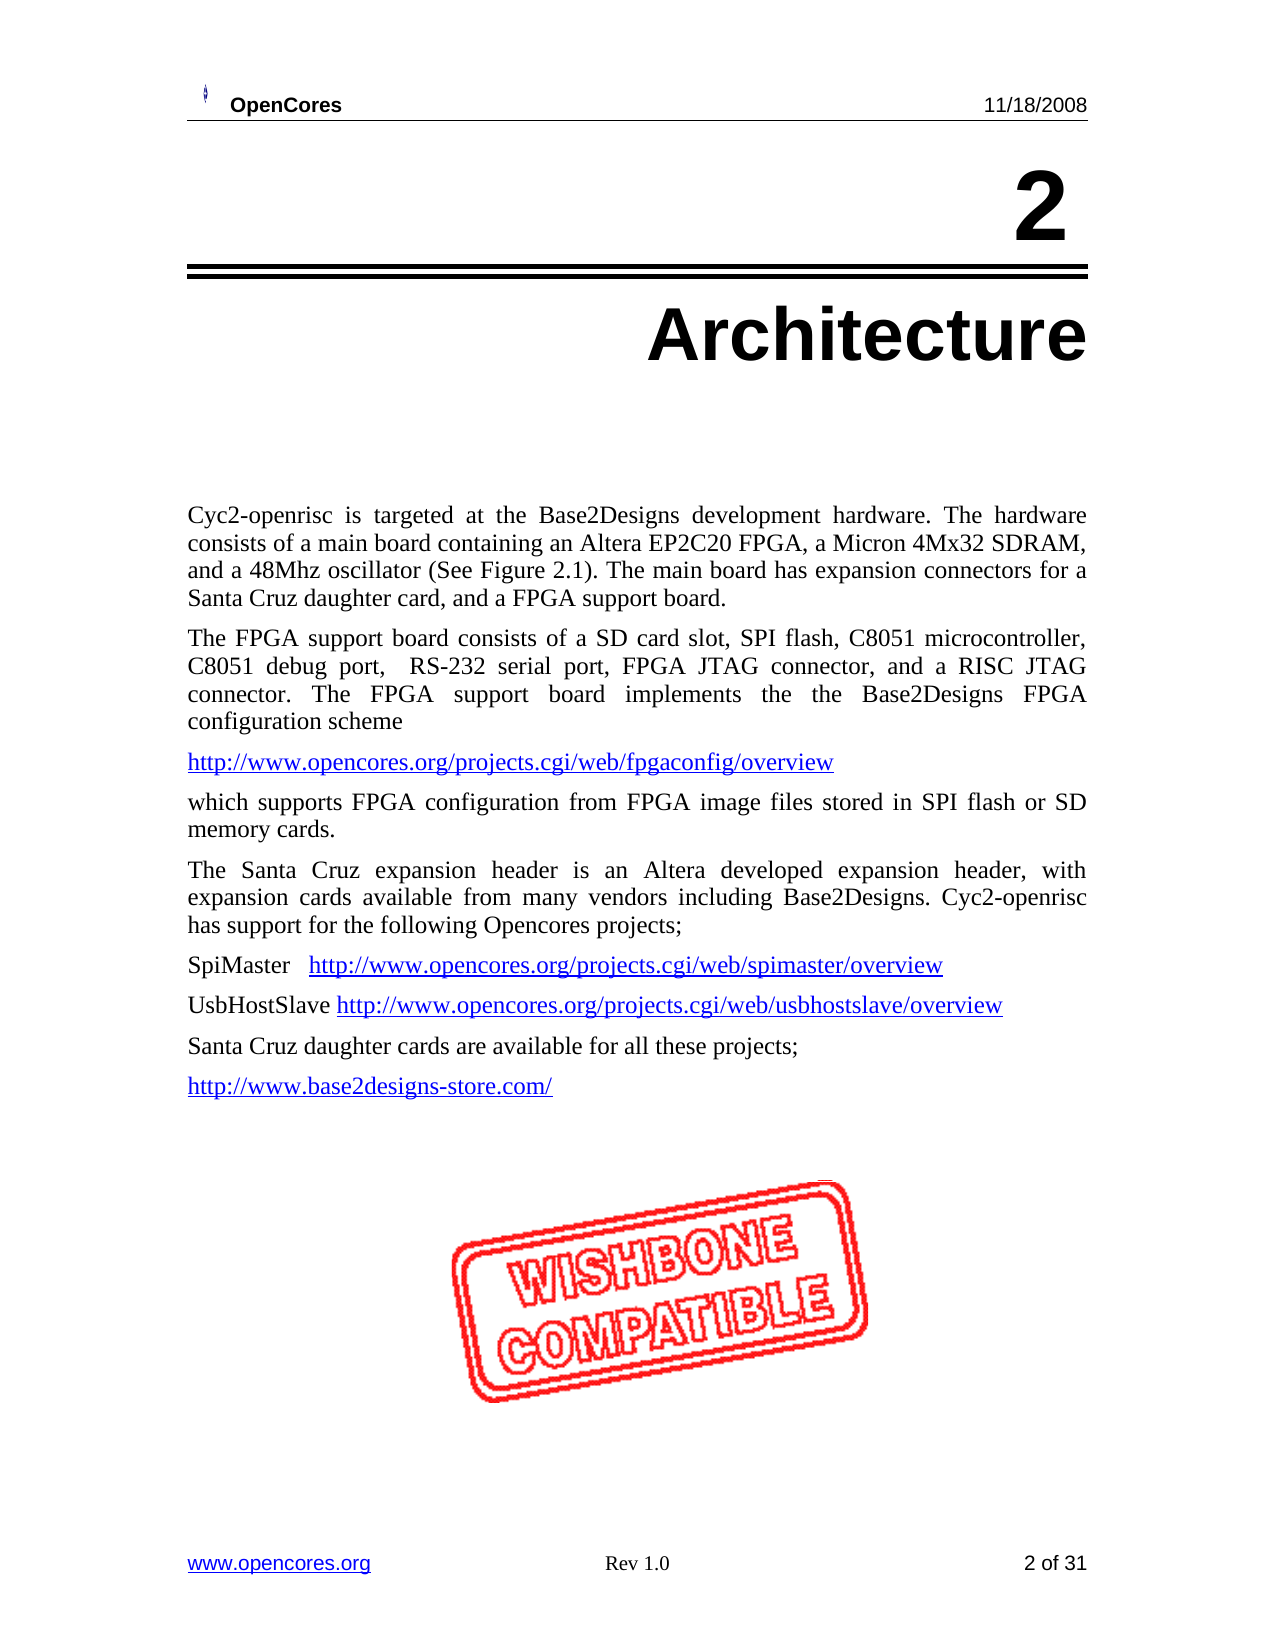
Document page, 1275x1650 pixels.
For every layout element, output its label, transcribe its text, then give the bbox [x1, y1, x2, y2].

text Santa Cruz daughter cards are available for all these projects; [187, 1032, 1088, 1059]
text The Santa Cruz expansion header is an Altera developed expansion header, with expansion cards available from many vendors including Base2Designs. Cyc2-openrisc has support for the following Opencores projects; [187, 856, 1088, 939]
text which supports FPGA configuration from FPGA image files stored in SPI flash or SD memory cards. [187, 788, 1088, 843]
text http://www.opencores.org/projects.cgi/web/fpgaconfig/overview [187, 748, 1088, 775]
text http://www.base2designs-store.com/ [187, 1072, 1088, 1100]
text The FPGA support board consists of a SD card slot, SPI flash, C8051 microcontroller, C8051 debug port, RS-232 serial port, FPGA JTAG connector, and a RISC JTAG connector. The FPGA support board implements the the Base2Designs FPGA configuration scheme [187, 624, 1088, 735]
text Cyc2-openrisc is targeted at the Base2Designs development hardware. The hardware consists of a main board containing an Altera EP2C20 FPGA, a Micron 4Mx32 SDRAM, and a 48Mhz oscillator (See Figure 2.1). The main board has expansion connectors for a Santa Cruz daughter card, and a FPGA support board. [187, 501, 1088, 612]
subtitle Architecture [187, 292, 1088, 376]
text SpiMaster http://www.opencores.org/projects.cgi/web/spimaster/overview [187, 951, 1088, 979]
text UsbHostSlave http://www.opencores.org/projects.cgi/web/usbhostslave/overview [187, 992, 1088, 1019]
